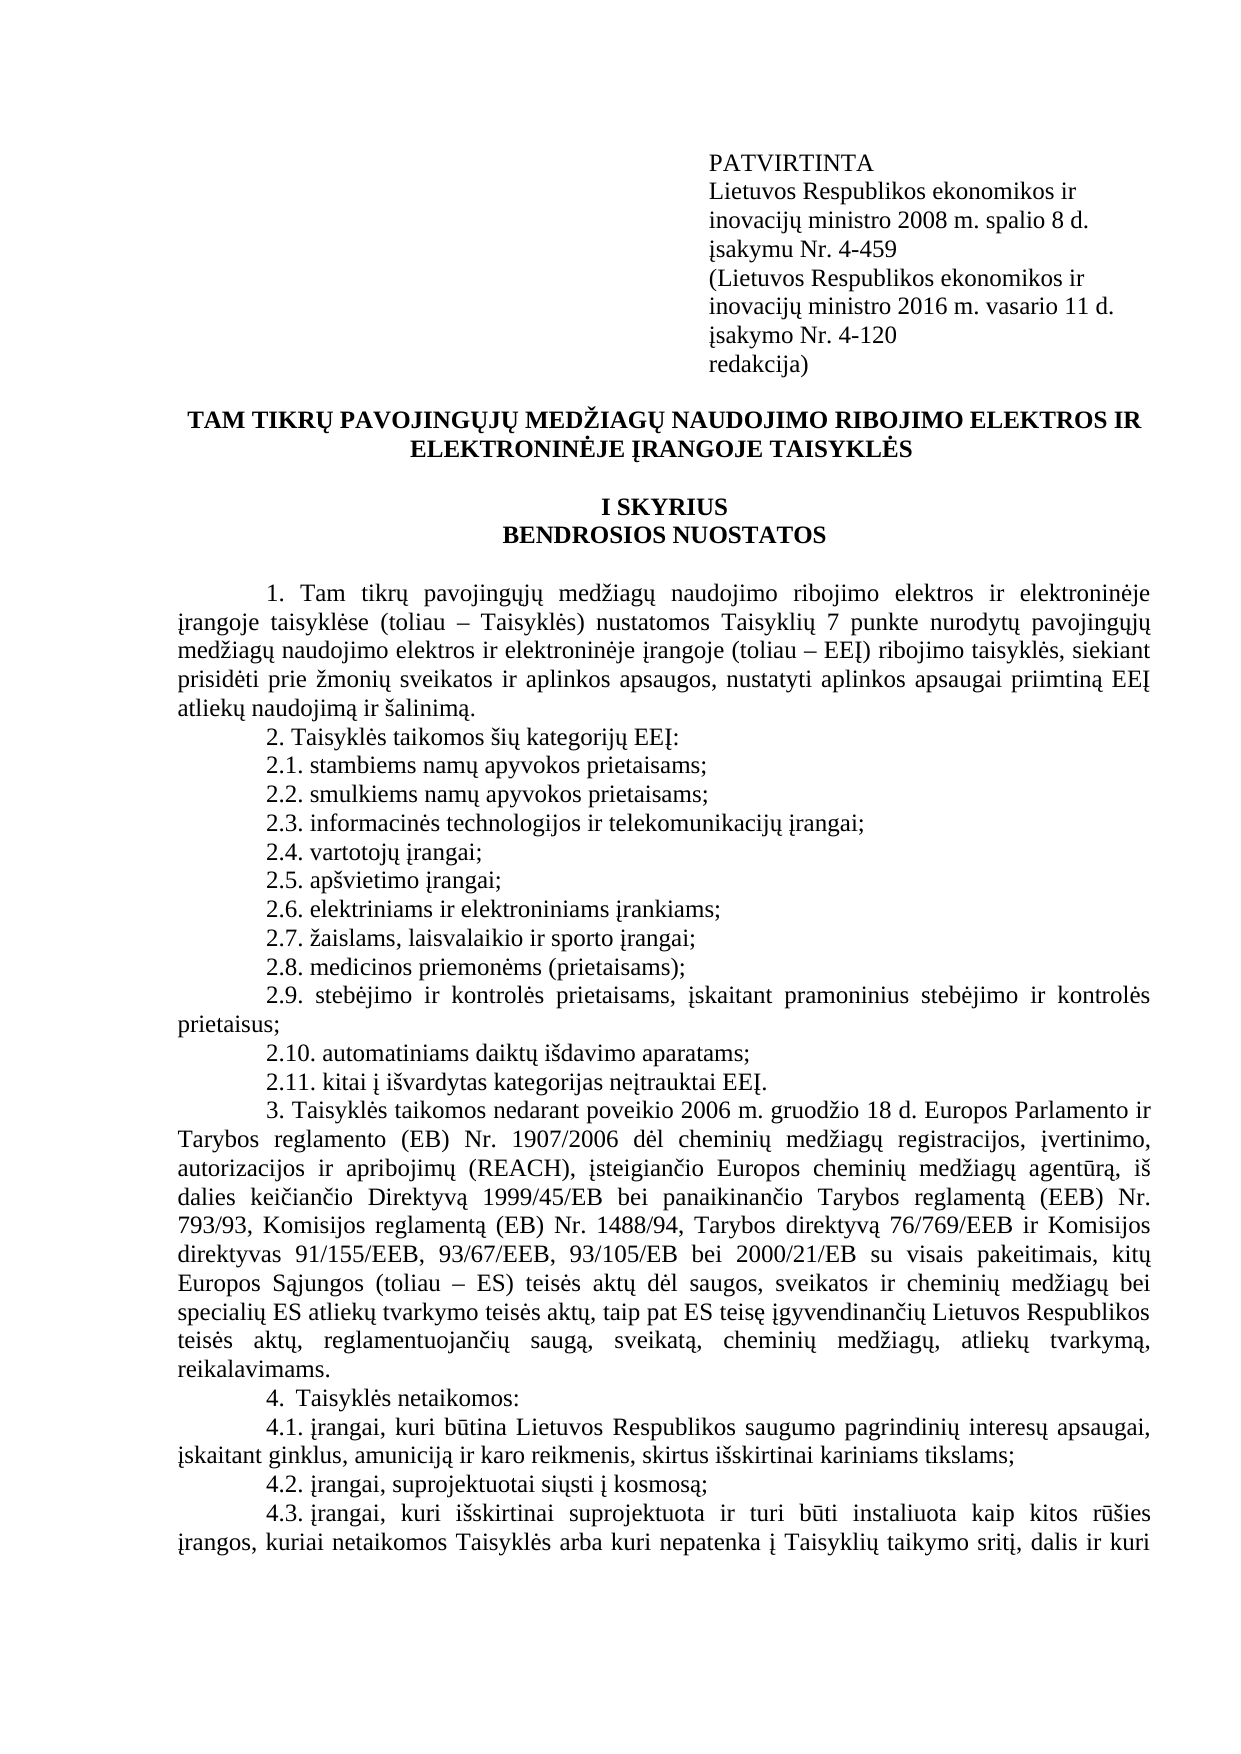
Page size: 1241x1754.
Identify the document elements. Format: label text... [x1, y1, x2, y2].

text 2.10. automatiniams daiktų išdavimo aparatams; [177, 1038, 1152, 1067]
text 2.3. informacinės technologijos ir telekomunikacijų įrangai; [177, 808, 1152, 837]
text 2.8. medicinos priemonėms (prietaisams); [177, 952, 1152, 981]
text 2.9. stebėjimo ir kontrolės prietaisams, įskaitant pramoninius stebėjimo ir kontrolės prietaisus; [177, 981, 1152, 1038]
text PATVIRTINTA [709, 148, 1152, 176]
text 2.2. smulkiems namų apyvokos prietaisams; [177, 779, 1152, 808]
text 2.5. apšvietimo įrangai; [177, 866, 1152, 894]
text įsakymo Nr. 4-120 [709, 320, 1152, 349]
text (Lietuvos Respublikos ekonomikos ir [709, 263, 1152, 291]
text 4. Taisyklės netaikomos: [177, 1383, 1152, 1412]
text 2.11. kitai į išvardytas kategorijas neįtrauktai EEĮ. [177, 1067, 1152, 1096]
text įsakymu Nr. 4-459 [709, 234, 1152, 263]
text 1. Tam tikrų pavojingųjų medžiagų naudojimo ribojimo elektros ir elektroninėje įrangoje taisyklėse (toliau – Taisyklės) nustatomos Taisyklių 7 punkte nurodytų pavojingųjų medžiagų naudojimo elektros ir elektroninėje įrangoje (toliau – EEĮ) ribojimo taisyklės, siekiant prisidėti prie žmonių sveikatos ir aplinkos apsaugos, nustatyti aplinkos apsaugai priimtiną EEĮ atliekų naudojimą ir šalinimą. [177, 578, 1152, 722]
text BENDROSIOS NUOSTATOS [177, 521, 1152, 549]
text TAM TIKRŲ PAVOJINGŲJŲ MEDŽIAGŲ NAUDOJIMO RIBOJIMO ELEKTROS IR ELEKTRONINĖJE ĮRANGOJE TAISYKLĖS [177, 406, 1152, 463]
text 2.1. stambiems namų apyvokos prietaisams; [177, 751, 1152, 779]
text redakcija) [709, 349, 1152, 378]
text 4.2. įrangai, suprojektuotai siųsti į kosmosą; [177, 1469, 1152, 1498]
text 2. Taisyklės taikomos šių kategorijų EEĮ: [177, 722, 1152, 751]
text 3. Taisyklės taikomos nedarant poveikio 2006 m. gruodžio 18 d. Europos Parlamento ir Tarybos reglamento (EB) Nr. 1907/2006 dėl cheminių medžiagų registracijos, įvertinimo, autorizacijos ir apribojimų (REACH), įsteigiančio Europos cheminių medžiagų agentūrą, iš dalies keičiančio Direktyvą 1999/45/EB bei panaikinančio Tarybos reglamentą (EEB) Nr. 793/93, Komisijos reglamentą (EB) Nr. 1488/94, Tarybos direktyvą 76/769/EEB ir Komisijos direktyvas 91/155/EEB, 93/67/EEB, 93/105/EB bei 2000/21/EB su visais pakeitimais, kitų Europos Sąjungos (toliau – ES) teisės aktų dėl saugos, sveikatos ir cheminių medžiagų bei specialių ES atliekų tvarkymo teisės aktų, taip pat ES teisę įgyvendinančių Lietuvos Respublikos teisės aktų, reglamentuojančių saugą, sveikatą, cheminių medžiagų, atliekų tvarkymą, reikalavimams. [177, 1096, 1152, 1383]
text inovacijų ministro 2008 m. spalio 8 d. [709, 205, 1152, 234]
text 2.6. elektriniams ir elektroniniams įrankiams; [177, 894, 1152, 923]
text 2.4. vartotojų įrangai; [177, 837, 1152, 866]
text 4.1. įrangai, kuri būtina Lietuvos Respublikos saugumo pagrindinių interesų apsaugai, įskaitant ginklus, amuniciją ir karo reikmenis, skirtus išskirtinai kariniams tikslams; [177, 1412, 1152, 1469]
text inovacijų ministro 2016 m. vasario 11 d. [709, 291, 1152, 320]
text 2.7. žaislams, laisvalaikio ir sporto įrangai; [177, 923, 1152, 952]
text Lietuvos Respublikos ekonomikos ir [709, 176, 1152, 205]
text 4.3. įrangai, kuri išskirtinai suprojektuota ir turi būti instaliuota kaip kitos rūšies įrangos, kuriai netaikomos Taisyklės arba kuri nepatenka į Taisyklių taikymo sritį, dalis ir kuri [177, 1498, 1152, 1556]
text I SKYRIUS [177, 492, 1152, 521]
